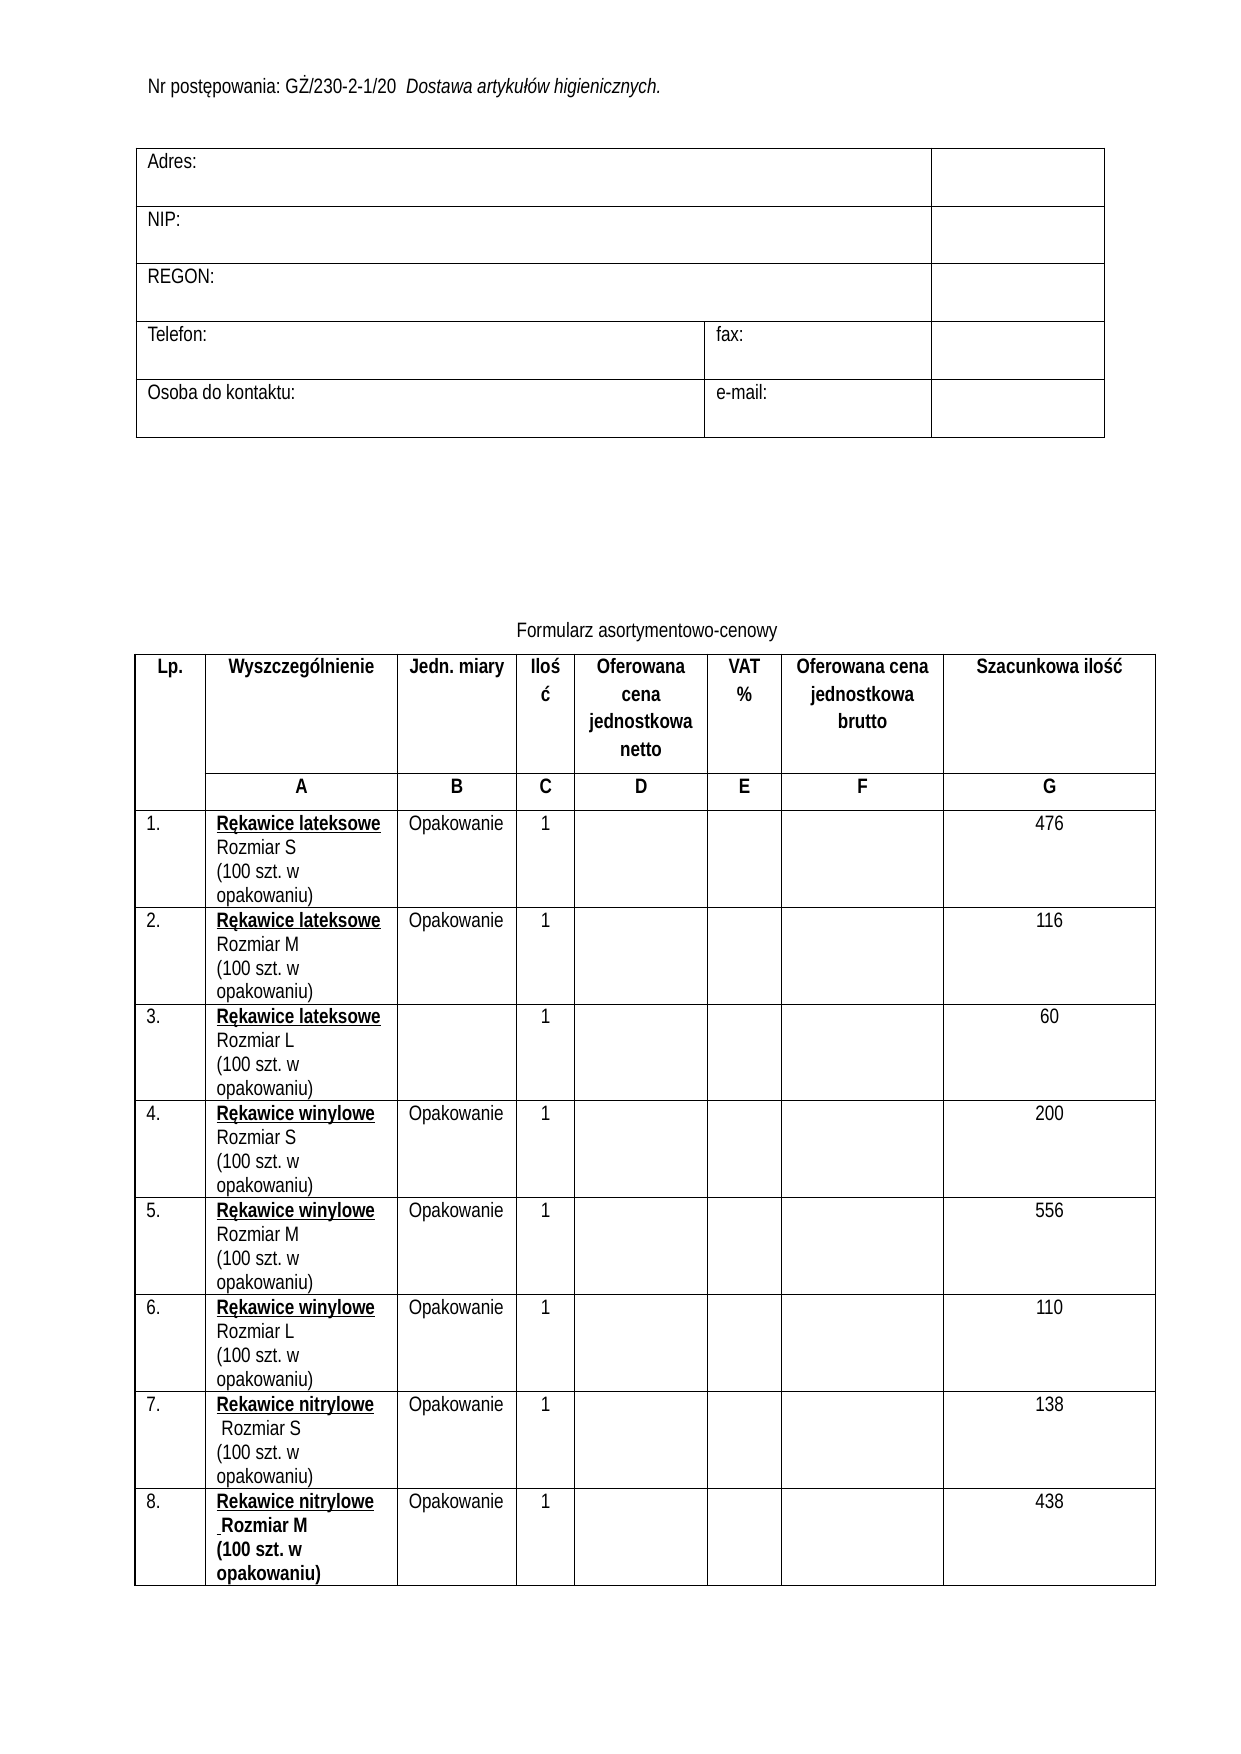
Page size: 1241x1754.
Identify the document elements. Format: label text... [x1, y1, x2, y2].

table_cell [708, 908, 781, 1003]
table_cell 7. [136, 1392, 205, 1488]
table_cell 1 [517, 1295, 574, 1391]
table_cell 116 [944, 908, 1155, 1003]
table_cell [932, 264, 1104, 321]
table_cell [708, 1392, 781, 1488]
table_cell [708, 1295, 781, 1391]
table_cell [932, 380, 1104, 437]
table_cell NIP: [137, 207, 931, 263]
table_cell [782, 1295, 943, 1391]
table_cell [932, 207, 1104, 263]
table_cell D [575, 774, 707, 810]
table_cell [708, 1005, 781, 1100]
table_cell 8. [136, 1489, 205, 1585]
table_cell 2. [136, 908, 205, 1003]
table_cell 1 [517, 1198, 574, 1294]
table_cell Opakowanie [398, 1392, 516, 1488]
table_cell [708, 1489, 781, 1585]
table_cell Rękawice winylowe Rozmiar L (100 szt. w opakowaniu) [206, 1295, 397, 1391]
table_cell 138 [944, 1392, 1155, 1488]
table_cell 1. [136, 811, 205, 907]
table_cell G [944, 774, 1155, 810]
table_cell 5. [136, 1198, 205, 1294]
table_cell B [398, 774, 516, 810]
table_cell C [517, 774, 574, 810]
table_header Szacunkowa ilość [944, 655, 1155, 773]
table_cell E [708, 774, 781, 810]
table_header Ilość [517, 655, 574, 773]
table_header VAT % [708, 655, 781, 773]
table_cell [782, 1101, 943, 1197]
table_cell [782, 1392, 943, 1488]
table_cell [575, 1005, 707, 1100]
table_cell Rękawice lateksowe Rozmiar S (100 szt. w opakowaniu) [206, 811, 397, 907]
table_cell [575, 908, 707, 1003]
table_cell 1 [517, 908, 574, 1003]
table_header Oferowana cena jednostkowa brutto [782, 655, 943, 773]
table_cell 110 [944, 1295, 1155, 1391]
table_cell REGON: [137, 264, 931, 321]
table_cell [575, 811, 707, 907]
table_cell Opakowanie [398, 908, 516, 1003]
table_cell Rękawice lateksowe Rozmiar L (100 szt. w opakowaniu) [206, 1005, 397, 1100]
table_cell [782, 1198, 943, 1294]
table_cell fax: [705, 322, 931, 379]
table_cell [932, 149, 1104, 206]
table_cell [575, 1101, 707, 1197]
table_cell Rękawice winylowe Rozmiar S (100 szt. w opakowaniu) [206, 1101, 397, 1197]
table_cell [575, 1392, 707, 1488]
table_cell 200 [944, 1101, 1155, 1197]
table_cell 1 [517, 811, 574, 907]
table_cell [708, 1101, 781, 1197]
table_header Lp. [136, 655, 205, 810]
table_cell 556 [944, 1198, 1155, 1294]
table_cell [575, 1198, 707, 1294]
table_cell Opakowanie [398, 1295, 516, 1391]
table_cell Osoba do kontaktu: [137, 380, 704, 437]
table_cell [782, 908, 943, 1003]
table_cell [782, 811, 943, 907]
table_cell 6. [136, 1295, 205, 1391]
table_cell 476 [944, 811, 1155, 907]
table_cell Telefon: [137, 322, 704, 379]
table_cell 60 [944, 1005, 1155, 1100]
table_header Jedn. miary [398, 655, 516, 773]
table_cell [932, 322, 1104, 379]
table_cell F [782, 774, 943, 810]
table_cell Rękawice winylowe Rozmiar M (100 szt. w opakowaniu) [206, 1198, 397, 1294]
table_header Oferowana cena jednostkowa netto [575, 655, 707, 773]
table_cell Opakowanie [398, 1198, 516, 1294]
table_cell 1 [517, 1101, 574, 1197]
table_cell Opakowanie [398, 1101, 516, 1197]
table_cell Rękawice lateksowe Rozmiar M (100 szt. w opakowaniu) [206, 908, 397, 1003]
text Formularz asortymentowo-cenowy [443, 617, 1092, 641]
table_cell 1 [517, 1005, 574, 1100]
table_cell [782, 1489, 943, 1585]
table_cell e-mail: [705, 380, 931, 437]
table_cell [575, 1295, 707, 1391]
table_cell [708, 1198, 781, 1294]
table_cell 1 [517, 1489, 574, 1585]
table_cell 1 [517, 1392, 574, 1488]
table_cell Rekawice nitrylowe Rozmiar S (100 szt. w opakowaniu) [206, 1392, 397, 1488]
table_cell [782, 1005, 943, 1100]
table_cell Opakowanie [398, 1489, 516, 1585]
table_cell Opakowanie [398, 811, 516, 907]
table_cell Adres: [137, 149, 931, 206]
table_cell 4. [136, 1101, 205, 1197]
table_cell 3. [136, 1005, 205, 1100]
table_cell [708, 811, 781, 907]
table_cell [575, 1489, 707, 1585]
table_cell [398, 1005, 516, 1100]
table_header Wyszczególnienie [206, 655, 397, 773]
table_cell 438 [944, 1489, 1155, 1585]
table_cell A [206, 774, 397, 810]
table_cell Rekawice nitrylowe Rozmiar M (100 szt. w opakowaniu) [206, 1489, 397, 1585]
